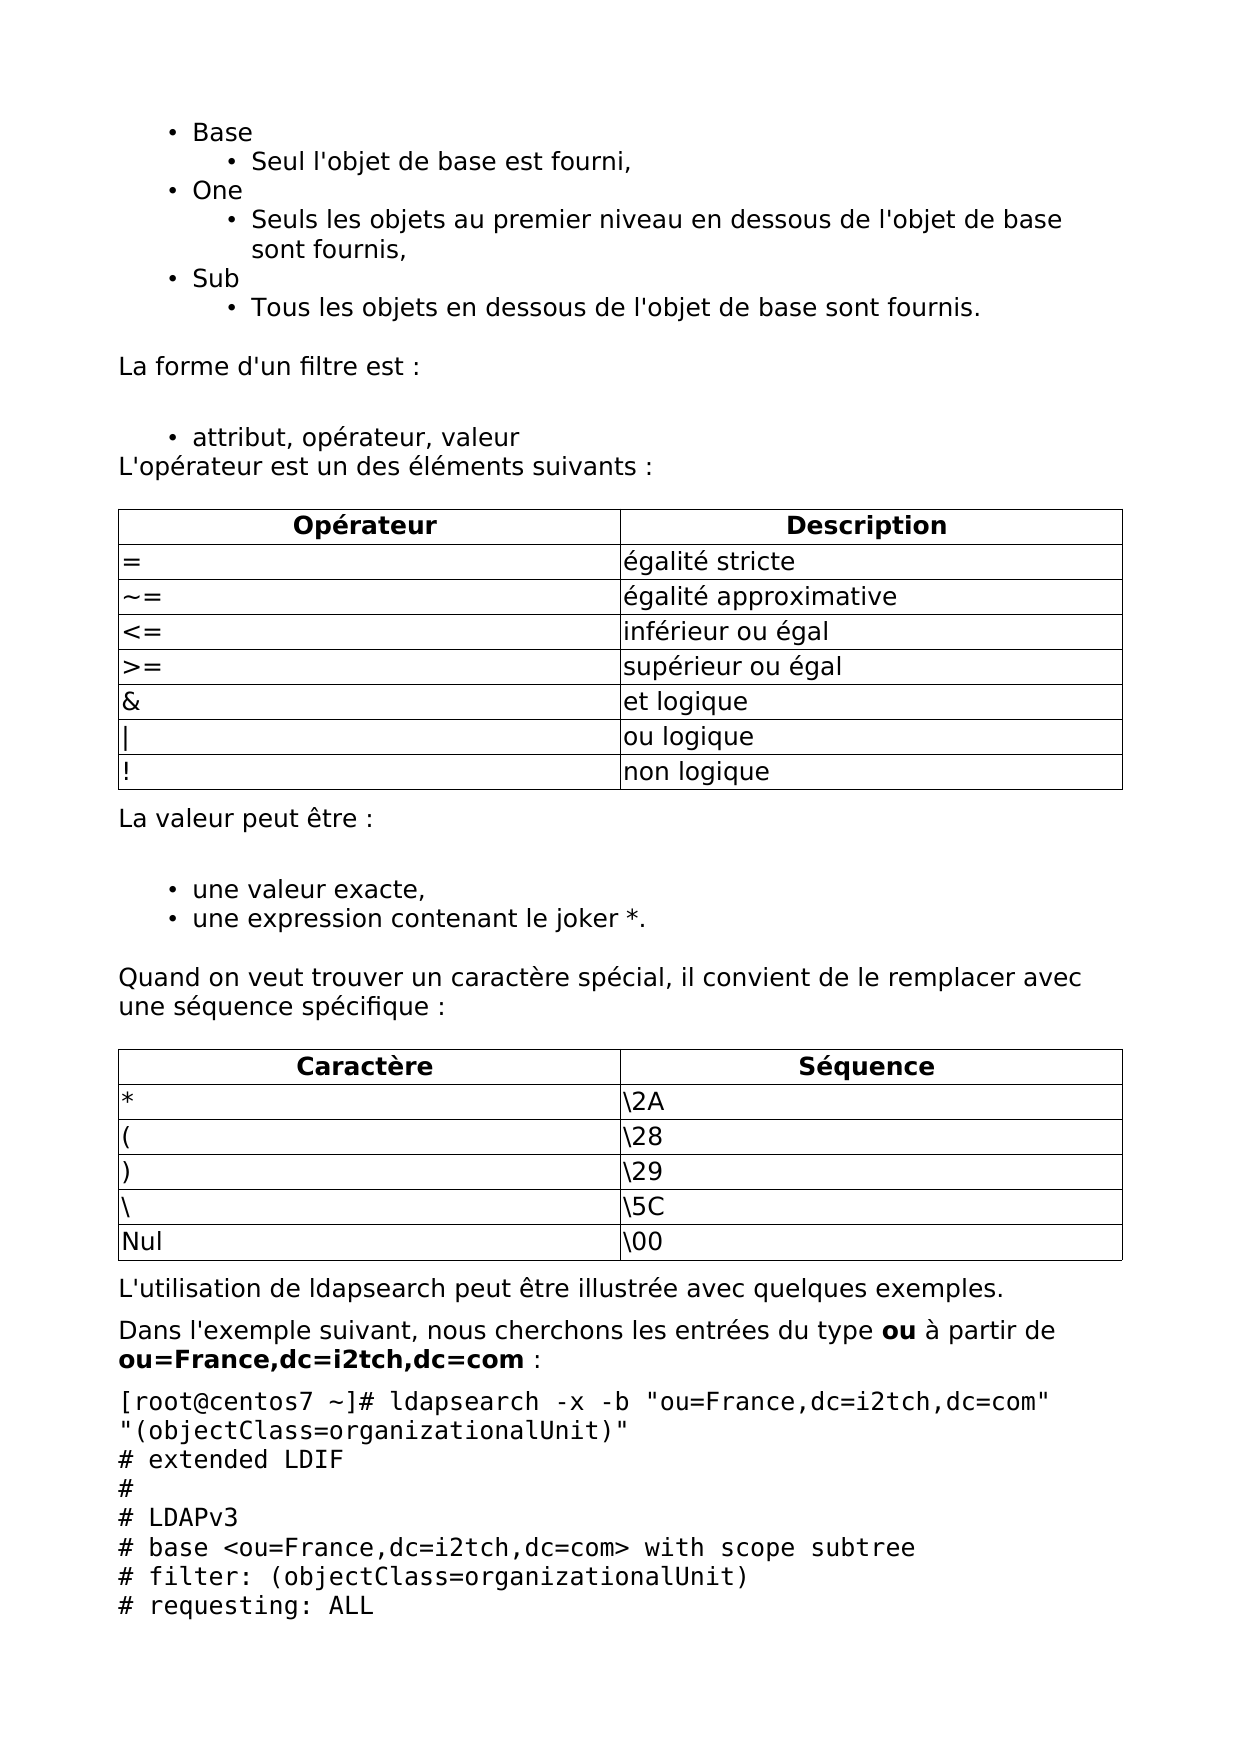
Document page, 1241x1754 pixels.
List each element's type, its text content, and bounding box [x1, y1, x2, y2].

list attribut, opérateur, valeur [177, 423, 1122, 452]
list Sub [177, 264, 1122, 293]
table_cell \2A [621, 1085, 1122, 1119]
table_header Description [621, 510, 1122, 544]
text L'opérateur est un des éléments suivants : [118, 452, 1122, 481]
text La forme d'un filtre est : [118, 352, 1122, 381]
list une valeur exacte, [177, 875, 1122, 904]
list Seul l'objet de base est fourni, [236, 147, 1122, 176]
table_cell \5C [621, 1190, 1122, 1224]
table_cell égalité stricte [621, 545, 1122, 579]
list Tous les objets en dessous de l'objet de base sont fournis. [236, 293, 1122, 322]
table_cell non logique [621, 755, 1122, 789]
table_cell inférieur ou égal [621, 615, 1122, 649]
table_cell | [119, 720, 620, 754]
table_cell supérieur ou égal [621, 650, 1122, 684]
list Seuls les objets au premier niveau en dessous de l'objet de base sont fournis, [236, 206, 1122, 264]
table_cell ou logique [621, 720, 1122, 754]
text Dans l'exemple suivant, nous cherchons les entrées du type ou à partir de ou=France,dc=i2tch,dc=com : [118, 1316, 1122, 1374]
table_cell >= [119, 650, 620, 684]
table_cell <= [119, 615, 620, 649]
text Quand on veut trouver un caractère spécial, il convient de le remplacer avec une séquence spécifique : [118, 963, 1122, 1022]
table_cell et logique [621, 685, 1122, 719]
table_header Caractère [119, 1050, 620, 1084]
text [root@centos7 ~]# ldapsearch -x -b "ou=France,dc=i2tch,dc=com" "(objectClass=organizationalUnit)" # extended LDIF # # LDAPv3 # base <ou=France,dc=i2tch,dc=com> with scope subtree # filter: (objectClass=organizationalUnit) # requesting: ALL [118, 1387, 1122, 1620]
table_cell \29 [621, 1155, 1122, 1189]
table_cell ( [119, 1120, 620, 1154]
table_cell Nul [119, 1225, 620, 1259]
table_cell = [119, 545, 620, 579]
table_cell \00 [621, 1225, 1122, 1259]
list One [177, 176, 1122, 206]
text L'utilisation de ldapsearch peut être illustrée avec quelques exemples. [118, 1274, 1122, 1303]
table_header Séquence [621, 1050, 1122, 1084]
table_cell ! [119, 755, 620, 789]
list une expression contenant le joker *. [177, 904, 1122, 934]
list Base [177, 118, 1122, 147]
table_header Opérateur [119, 510, 620, 544]
table_cell égalité approximative [621, 580, 1122, 614]
table_cell * [119, 1085, 620, 1119]
table_cell ~= [119, 580, 620, 614]
table_cell ) [119, 1155, 620, 1189]
table_cell & [119, 685, 620, 719]
text La valeur peut être : [118, 804, 1122, 833]
table_cell \28 [621, 1120, 1122, 1154]
table_cell \ [119, 1190, 620, 1224]
